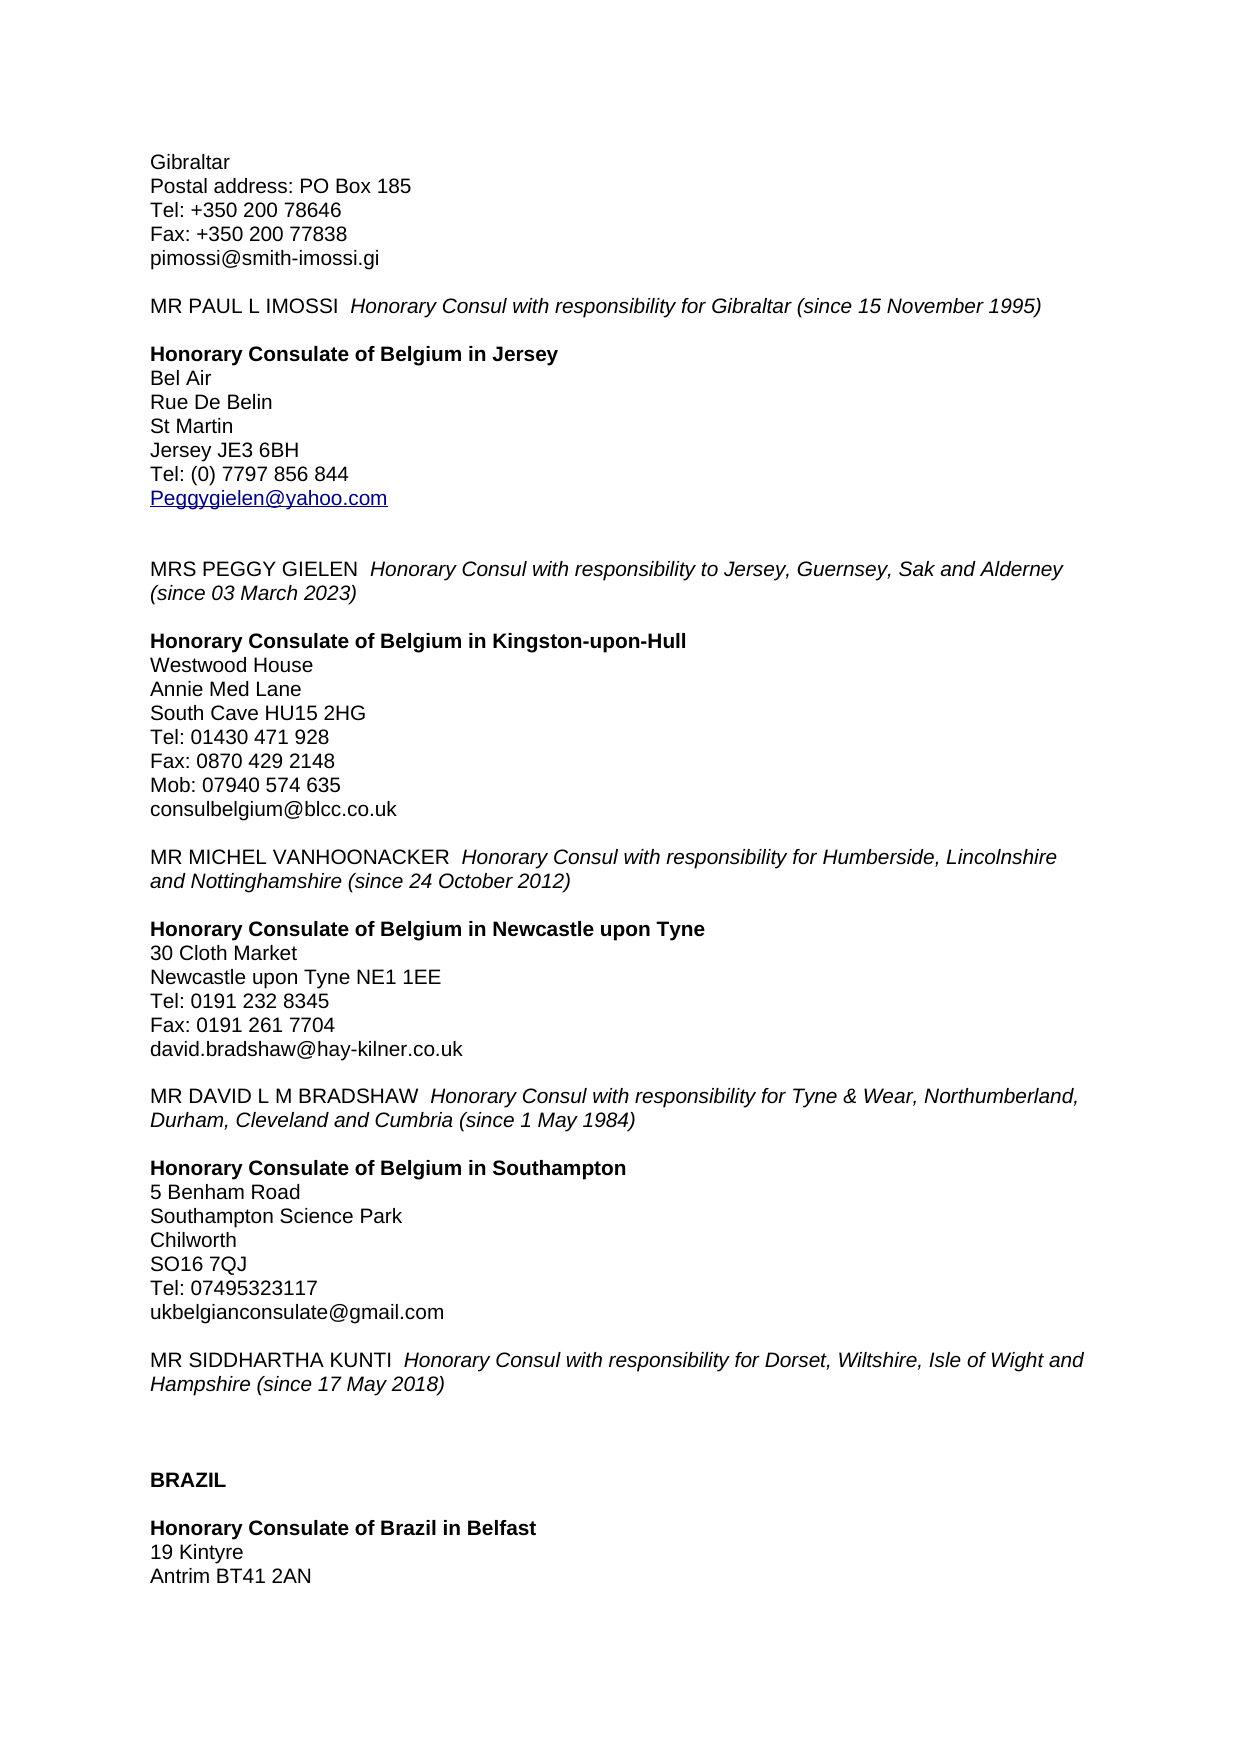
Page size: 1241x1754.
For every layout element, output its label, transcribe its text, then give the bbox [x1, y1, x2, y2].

text Honorary Consulate of Belgium in Newcastle upon Tyne [150, 917, 1090, 941]
text Gibraltar [150, 150, 1090, 174]
text South Cave HU15 2HG [150, 701, 1090, 725]
text Fax: 0870 429 2148 [150, 749, 1090, 773]
text Jersey JE3 6BH [150, 437, 1090, 461]
text Honorary Consulate of Belgium in Kingston-upon-Hull [150, 629, 1090, 653]
text Postal address: PO Box 185 [150, 174, 1090, 198]
text 5 Benham Road [150, 1180, 1090, 1204]
text Bel Air [150, 366, 1090, 389]
text pimossi@smith-imossi.gi [150, 246, 1090, 270]
text Antrim BT41 2AN [150, 1563, 1090, 1587]
text Fax: +350 200 77838 [150, 222, 1090, 246]
text MR MICHEL VANHOONACKER Honorary Consul with responsibility for Humberside, Lincolnshire and Nottinghamshire (since 24 October 2012) [150, 845, 1090, 893]
text Honorary Consulate of Belgium in Southampton [150, 1156, 1090, 1180]
text consulbelgium@blcc.co.uk [150, 797, 1090, 821]
text ukbelgianconsulate@gmail.com [150, 1300, 1090, 1348]
text MR SIDDHARTHA KUNTI Honorary Consul with responsibility for Dorset, Wiltshire, Isle of Wight and Hampshire (since 17 May 2018) [150, 1348, 1090, 1396]
text Tel: +350 200 78646 [150, 198, 1090, 222]
text Newcastle upon Tyne NE1 1EE [150, 964, 1090, 988]
text MR DAVID L M BRADSHAW Honorary Consul with responsibility for Tyne & Wear, Northumberland, Durham, Cleveland and Cumbria (since 1 May 1984) [150, 1084, 1090, 1132]
text Honorary Consulate of Belgium in Jersey [150, 342, 1090, 366]
text 19 Kintyre [150, 1539, 1090, 1563]
text Southampton Science Park [150, 1204, 1090, 1228]
text Rue De Belin [150, 389, 1090, 413]
text St Martin [150, 413, 1090, 437]
text Tel: 0191 232 8345 [150, 988, 1090, 1012]
text Annie Med Lane [150, 677, 1090, 701]
text Fax: 0191 261 7704 [150, 1012, 1090, 1036]
text Honorary Consulate of Brazil in Belfast [150, 1516, 1090, 1539]
text Peggygielen@yahoo.com [150, 485, 1090, 509]
text Mob: 07940 574 635 [150, 773, 1090, 797]
text Westwood House [150, 653, 1090, 677]
text Chilworth SO16 7QJ [150, 1228, 1090, 1276]
text david.bradshaw@hay-kilner.co.uk [150, 1036, 1090, 1060]
text BRAZIL [150, 1468, 1090, 1492]
text 30 Cloth Market [150, 941, 1090, 964]
text MRS PEGGY GIELEN Honorary Consul with responsibility to Jersey, Guernsey, Sak and Alderney (since 03 March 2023) [150, 557, 1090, 605]
text Tel: 01430 471 928 [150, 725, 1090, 749]
text Tel: 07495323117 [150, 1276, 1090, 1300]
text MR PAUL L IMOSSI Honorary Consul with responsibility for Gibraltar (since 15 November 1995) [150, 294, 1090, 318]
text Tel: (0) 7797 856 844 [150, 461, 1090, 485]
